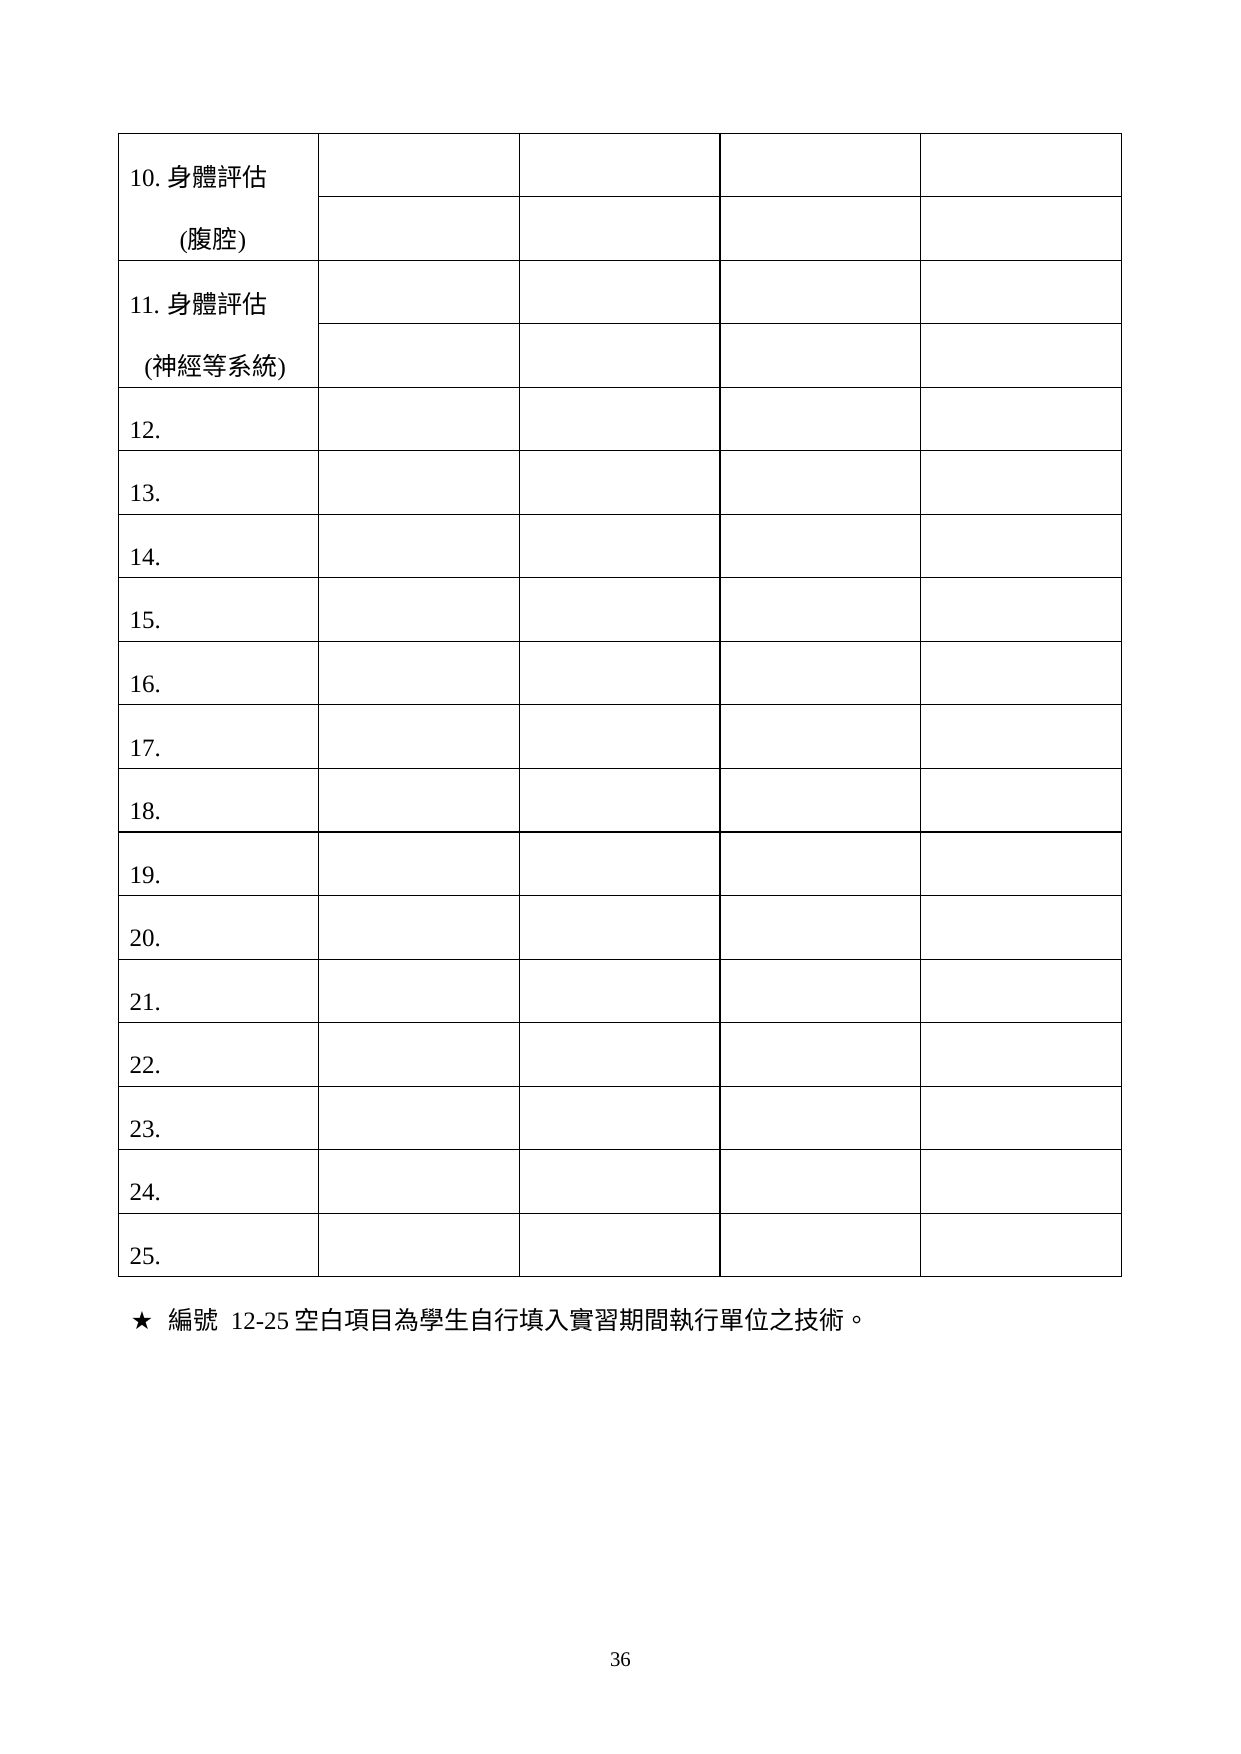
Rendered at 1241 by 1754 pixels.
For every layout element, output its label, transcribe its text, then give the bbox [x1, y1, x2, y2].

table_cell [520, 324, 719, 387]
table_cell [520, 134, 719, 196]
table_cell [921, 134, 1121, 196]
table_cell 23. [119, 1087, 318, 1149]
table_cell [520, 896, 719, 958]
table_cell [520, 960, 719, 1022]
table_cell 21. [119, 960, 318, 1022]
table_cell [520, 388, 719, 450]
table_cell [319, 134, 519, 196]
table_cell [921, 642, 1121, 704]
table_cell [721, 1214, 920, 1276]
table_cell [721, 1087, 920, 1149]
table_cell [520, 642, 719, 704]
table_cell [921, 1214, 1121, 1276]
table_cell [520, 705, 719, 768]
table_cell 16. [119, 642, 318, 704]
table_cell [921, 388, 1121, 450]
table_cell [319, 388, 519, 450]
table_cell [520, 1087, 719, 1149]
table_cell 14. [119, 515, 318, 577]
table_cell [520, 578, 719, 641]
table_cell 20. [119, 896, 318, 958]
table_cell [921, 1150, 1121, 1213]
table_cell [721, 261, 920, 323]
table_cell 13. [119, 451, 318, 514]
table_cell [921, 515, 1121, 577]
table_cell [921, 705, 1121, 768]
table_cell [520, 769, 719, 831]
table_cell [921, 896, 1121, 958]
table_cell [721, 515, 920, 577]
table_cell 19. [119, 833, 318, 895]
table_cell [520, 1023, 719, 1086]
table_cell [319, 769, 519, 831]
table_cell [520, 451, 719, 514]
table_cell [319, 896, 519, 958]
table_cell [319, 515, 519, 577]
table_cell [921, 769, 1121, 831]
table_cell [721, 960, 920, 1022]
table_cell [921, 960, 1121, 1022]
table_cell [520, 1150, 719, 1213]
table_cell [319, 833, 519, 895]
table_cell [520, 261, 719, 323]
table_cell [721, 769, 920, 831]
table_cell [721, 1150, 920, 1213]
table_cell [921, 261, 1121, 323]
table_cell [319, 451, 519, 514]
table_cell [319, 324, 519, 387]
list 編號 12-25空白項目為學生自行填入實習期間執行單位之技術。 [131, 1277, 1122, 1340]
table_cell [721, 451, 920, 514]
table_cell [520, 833, 719, 895]
table_cell [721, 388, 920, 450]
table_cell [319, 1150, 519, 1213]
table_cell [520, 197, 719, 259]
table_cell 24. [119, 1150, 318, 1213]
table_cell [921, 1087, 1121, 1149]
table_cell [921, 1023, 1121, 1086]
table_cell [319, 1214, 519, 1276]
table_cell [520, 515, 719, 577]
table_cell [721, 1023, 920, 1086]
table_cell [921, 324, 1121, 387]
table_cell [319, 642, 519, 704]
table_cell [319, 261, 519, 323]
table_cell [319, 578, 519, 641]
table_cell [721, 642, 920, 704]
table_cell [319, 705, 519, 768]
table_cell 身體評估 (神經等系統) [119, 261, 318, 387]
table_cell [319, 960, 519, 1022]
table_cell [921, 833, 1121, 895]
table_cell [319, 197, 519, 259]
table_cell [520, 1214, 719, 1276]
table_cell [721, 197, 920, 259]
table_cell 17. [119, 705, 318, 768]
table_cell [721, 134, 920, 196]
table_cell [721, 324, 920, 387]
table_cell [921, 197, 1121, 259]
table_cell 22. [119, 1023, 318, 1086]
table_cell [721, 578, 920, 641]
table_cell 18. [119, 769, 318, 831]
table_cell [721, 896, 920, 958]
table_cell [721, 833, 920, 895]
table_cell [319, 1087, 519, 1149]
table_cell 身體評估 (腹腔) [119, 134, 318, 259]
table_cell 15. [119, 578, 318, 641]
table_cell [721, 705, 920, 768]
table_cell 25. [119, 1214, 318, 1276]
table_cell [319, 1023, 519, 1086]
table_cell [921, 451, 1121, 514]
table_cell 12. [119, 388, 318, 450]
table_cell [921, 578, 1121, 641]
